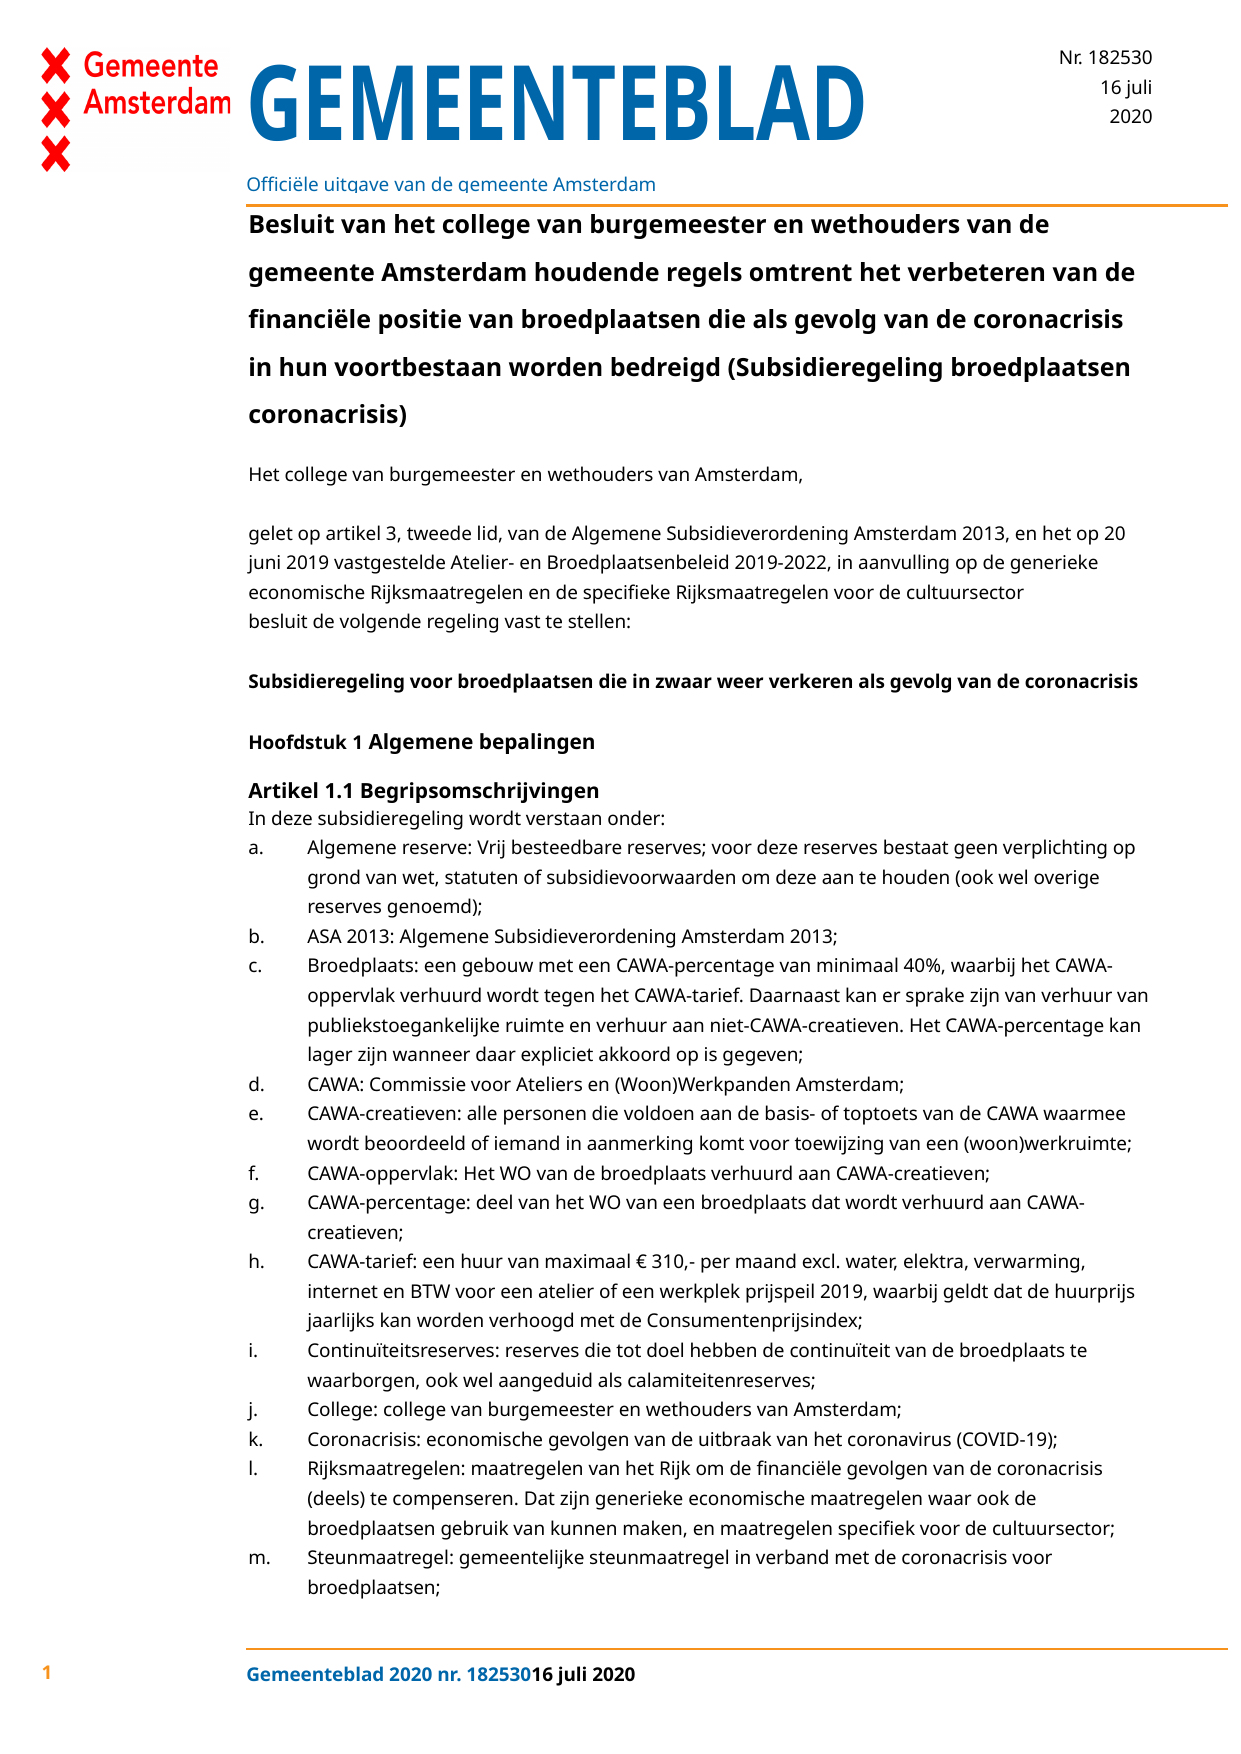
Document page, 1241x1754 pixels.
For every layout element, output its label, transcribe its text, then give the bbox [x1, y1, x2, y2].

list CAWA: Commissie voor Ateliers en (Woon)Werkpanden Amsterdam; [248, 1071, 1152, 1097]
text Het college van burgemeester en wethouders van Amsterdam, [248, 461, 1152, 486]
text gelet op artikel 3, tweede lid, van de Algemene Subsidieverordening Amsterdam 2013, en het op 20 juni 2019 vastgestelde Atelier- en Broedplaatsenbeleid 2019-2022, in aanvulling op de generieke economische Rijksmaatregelen en de specifieke Rijksmaatregelen voor de cultuursector [248, 520, 1152, 605]
text Besluit van het college van burgemeester en wethouders van de gemeente Amsterdam houdende regels omtrent het verbeteren van de financiële positie van broedplaatsen die als gevolg van de coronacrisis in hun voortbestaan worden bedreigd (Subsidieregeling broedplaatsen coronacrisis) [248, 207, 1152, 431]
list Rijksmaatregelen: maatregelen van het Rijk om de financiële gevolgen van de coronacrisis (deels) te compenseren. Dat zijn generieke economische maatregelen waar ook de broedplaatsen gebruik van kunnen maken, en maatregelen specifiek voor de cultuursector; [248, 1456, 1152, 1540]
list Continuïteitsreserves: reserves die tot doel hebben de continuïteit van de broedplaats te waarborgen, ook wel aangeduid als calamiteitenreserves; [248, 1337, 1152, 1392]
list CAWA-tarief: een huur van maximaal € 310,- per maand excl. water, elektra, verwarming, internet en BTW voor een atelier of een werkplek prijspeil 2019, waarbij geldt dat de huurprijs jaarlijks kan worden verhoogd met de Consumentenprijsindex; [248, 1248, 1152, 1333]
list Steunmaatregel: gemeentelijke steunmaatregel in verband met de coronacrisis voor broedplaatsen; [248, 1544, 1152, 1599]
list CAWA-percentage: deel van het WO van een broedplaats dat wordt verhuurd aan CAWA-creatieven; [248, 1189, 1152, 1244]
text besluit de volgende regeling vast te stellen: [248, 609, 1152, 634]
list ASA 2013: Algemene Subsidieverordening Amsterdam 2013; [248, 923, 1152, 949]
list Coronacrisis: economische gevolgen van de uitbraak van het coronavirus (COVID-19); [248, 1426, 1152, 1452]
list CAWA-oppervlak: Het WO van de broedplaats verhuurd aan CAWA-creatieven; [248, 1160, 1152, 1185]
list Broedplaats: een gebouw met een CAWA-percentage van minimaal 40%, waarbij het CAWA-oppervlak verhuurd wordt tegen het CAWA-tarief. Daarnaast kan er sprake zijn van verhuur van publiekstoegankelijke ruimte en verhuur aan niet-CAWA-creatieven. Het CAWA-percentage kan lager zijn wanneer daar expliciet akkoord op is gegeven; [248, 953, 1152, 1067]
text Artikel 1.1 Begripsomschrijvingen [248, 776, 1152, 805]
text In deze subsidieregeling wordt verstaan onder: [248, 805, 1152, 830]
list College: college van burgemeester en wethouders van Amsterdam; [248, 1396, 1152, 1422]
picture [41, 47, 231, 172]
list CAWA-creatieven: alle personen die voldoen aan de basis- of toptoets van de CAWA waarmee wordt beoordeeld of iemand in aanmerking komt voor toewijzing van een (woon)werkruimte; [248, 1101, 1152, 1156]
text Hoofdstuk 1 Algemene bepalingen [248, 727, 1152, 755]
list Algemene reserve: Vrij besteedbare reserves; voor deze reserves bestaat geen verplichting op grond van wet, statuten of subsidievoorwaarden om deze aan te houden (ook wel overige reserves genoemd); [248, 834, 1152, 919]
text Subsidieregeling voor broedplaatsen die in zwaar weer verkeren als gevolg van de coronacrisis [248, 668, 1152, 693]
